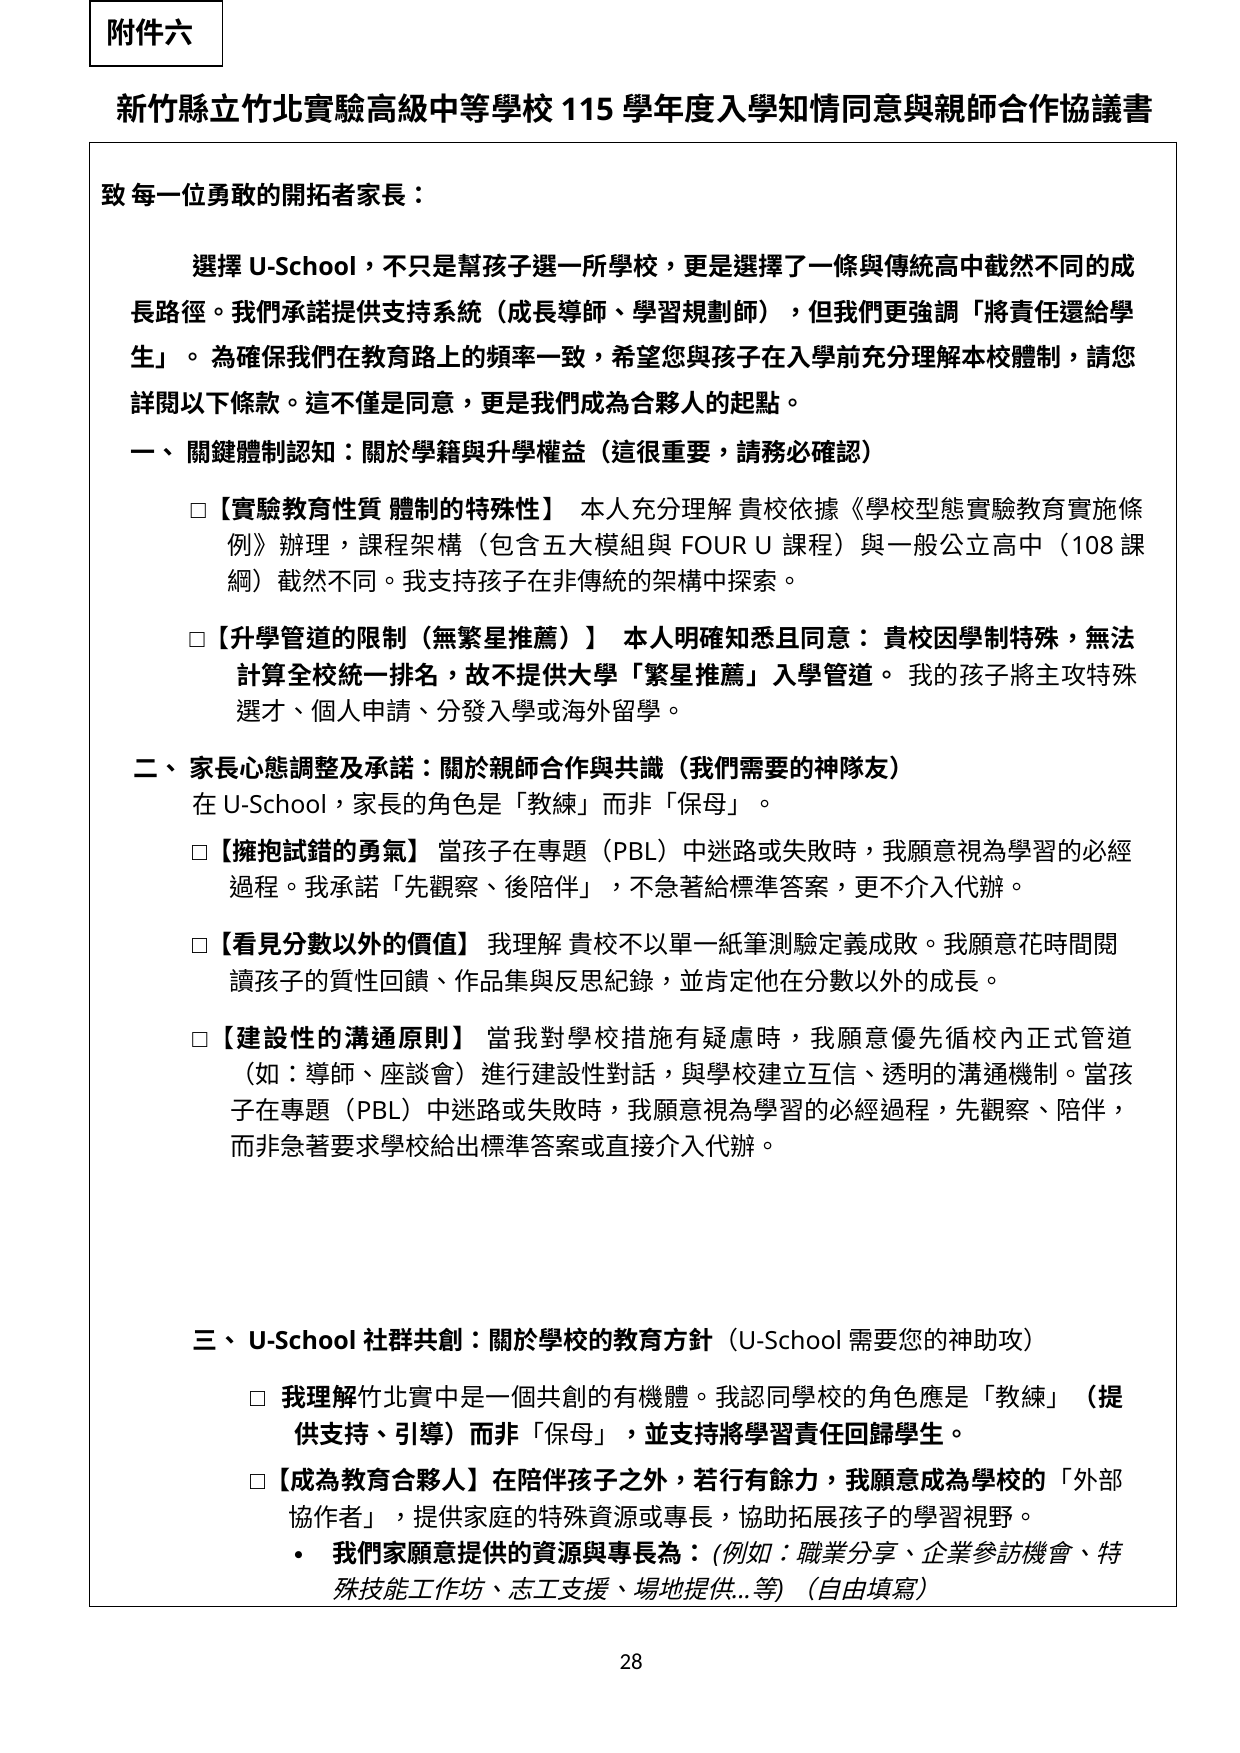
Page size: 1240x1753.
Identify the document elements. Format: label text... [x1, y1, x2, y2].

text 附件六 [106, 9, 207, 52]
table_header 致 每一位勇敢的開拓者家長： 選擇 U-School，不只是幫孩子選一所學校，更是選擇了一條與傳統高中截然不同的成長路徑。我們承諾提供支持系統（成長導師、學習規劃師），但我們更強調「將責任還給學生」。 為確保我們在教育路上的頻率一致，希望您與孩子在入學前充分理解本校體制，請您詳閱以下條款。這不僅是同意，更是我們成為合夥人的起點。 一、 關鍵體制認知：關於學籍與升學權益（這很重要，請務必確認） □【實驗教育性質 體制的特殊性】 本人充分理解 貴校依據《學校型態實驗教育實施條例》辦理，課程架構（包含五大模組與 FOUR U 課程）與一般公立高中（108課綱）截然不同。我支持孩子在非傳統的架構中探索。 □【升學管道的限制（無繁星推薦）】 本人明確知悉且同意： 貴校因學制特殊，無法計算全校統一排名，故不提供大學「繁星推薦」入學管道。 我的孩子將主攻特殊選才、個人申請、分發入學或海外留學。 二、 家長心態調整及承諾：關於親師合作與共識（我們需要的神隊友） 在 U-School，家長的角色是「教練」而非「保母」。 □【擁抱試錯的勇氣】 當孩子在專題（PBL）中迷路或失敗時，我願意視為學習的必經過程。我承諾「先觀察、後陪伴」，不急著給標準答案，更不介入代辦。 □【看見分數以外的價值】 我理解 貴校不以單一紙筆測驗定義成敗。我願意花時間閱讀孩子的質性回饋、作品集與反思紀錄，並肯定他在分數以外的成長。 □【建設性的溝通原則】 當我對學校措施有疑慮時，我願意優先循校內正式管道（如：導師、座談會）進行建設性對話，與學校建立互信、透明的溝通機制。當孩子在專題（PBL）中迷路或失敗時，我願意視為學習的必經過程，先觀察、陪伴，而非急著要求學校給出標準答案或直接介入代辦。 三、 U-School 社群共創：關於學校的教育方針（U-School 需要您的神助攻） □ 我理解竹北實中是一個共創的有機體。我認同學校的角色應是「教練」（提供支持、引導）而非「保母」，並支持將學習責任回歸學生。 □【成為教育合夥人】在陪伴孩子之外，若行有餘力，我願意成為學校的「外部協作者」，提供家庭的特殊資源或專長，協助拓展孩子的學習視野。 我們家願意提供的資源與專長為： (例如：職業分享、企業參訪機會、特殊技能工作坊、志工支援、場地提供...等) （自由填寫） [90, 143, 1176, 1606]
text 新竹縣立竹北實驗高級中等學校 115 學年度入學知情同意與親師合作協議書 [89, 83, 1179, 129]
